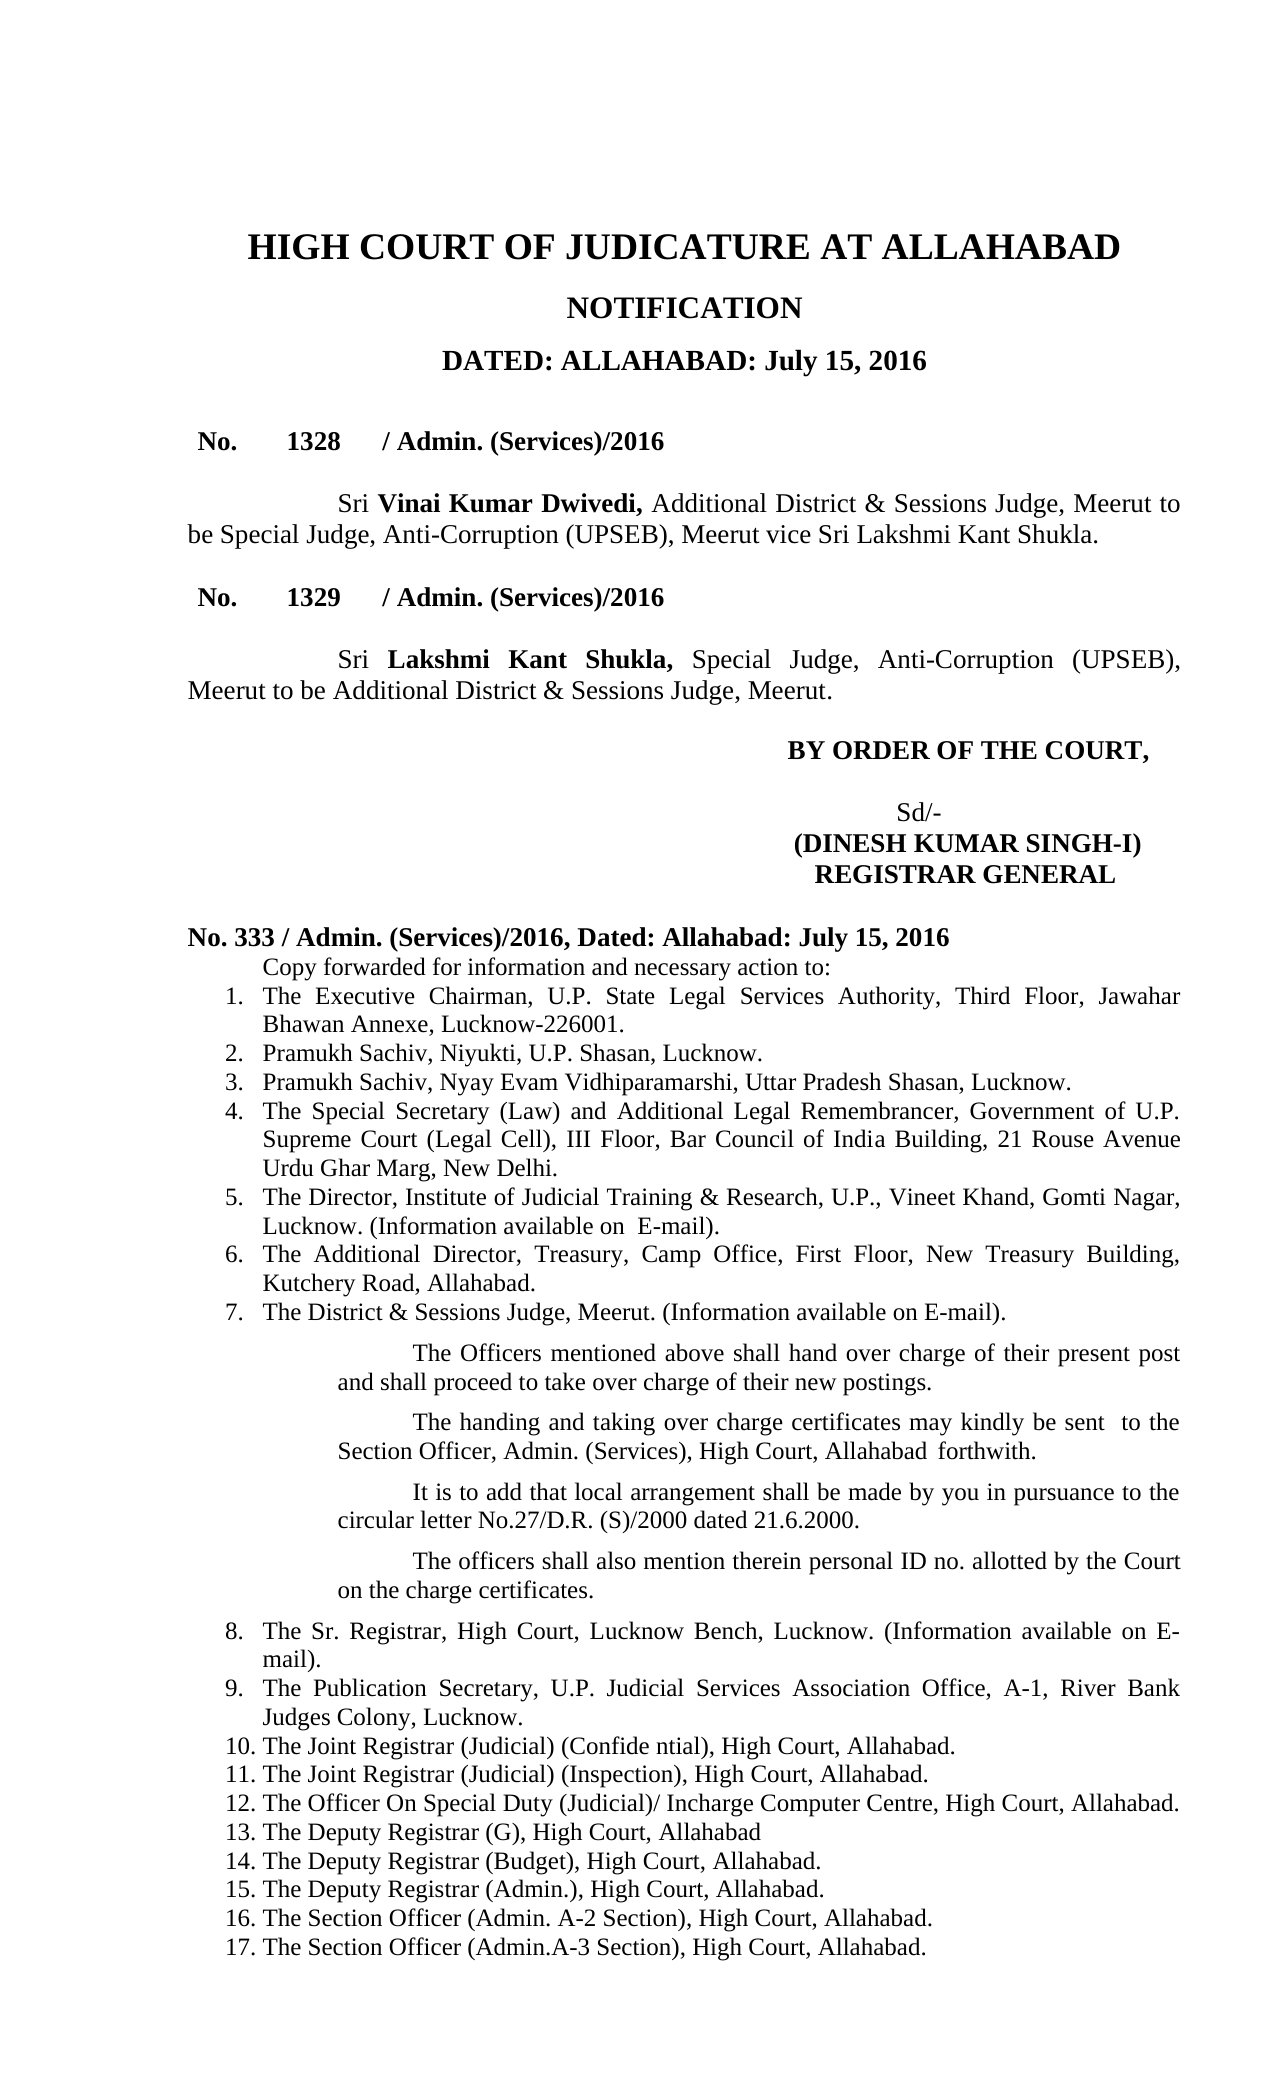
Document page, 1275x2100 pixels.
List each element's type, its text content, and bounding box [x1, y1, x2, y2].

text The Officers mentioned above shall hand over charge of their present post and shall proceed to take over charge of their new postings. [337, 1338, 1181, 1395]
list The Joint Registrar (Judicial) (Inspection), High Court, Allahabad. [225, 1759, 1181, 1788]
subtitle No. 333 / Admin. (Services)/2016, Dated: Allahabad: July 15, 2016 [187, 921, 1181, 952]
list The Director, Institute of Judicial Training & Research, U.P., Vineet Khand, Gomti Nagar, Lucknow. (Information available on E-mail). [225, 1182, 1181, 1239]
text The officers shall also mention therein personal ID no. allotted by the Court on the charge certificates. [337, 1546, 1181, 1604]
list The Deputy Registrar (Admin.), High Court, Allahabad. [225, 1874, 1181, 1903]
text It is to add that local arrangement shall be made by you in pursuance to the circular letter No.27/D.R. (S)/2000 dated 21.6.2000. [337, 1477, 1181, 1534]
text REGISTRAR GENERAL [187, 859, 1183, 890]
table_header No. [186, 581, 275, 612]
list The Publication Secretary, U.P. Judicial Services Association Office, A-1, River Bank Judges Colony, Lucknow. [225, 1673, 1181, 1731]
list The Joint Registrar (Judicial) (Confide ntial), High Court, Allahabad. [225, 1731, 1181, 1759]
table_header / Admin. (Services)/2016 [364, 425, 714, 456]
text (DINESH KUMAR SINGH-I) [187, 827, 1183, 859]
list The Officer On Special Duty (Judicial)/ Incharge Computer Centre, High Court, Allahabad. [225, 1788, 1181, 1817]
text Sd/- [712, 796, 1181, 827]
list The Section Officer (Admin. A-2 Section), High Court, Allahabad. [225, 1903, 1181, 1932]
subtitle NOTIFICATION [187, 290, 1181, 326]
table_header No. [186, 425, 275, 456]
list Pramukh Sachiv, Nyay Evam Vidhiparamarshi, Uttar Pradesh Shasan, Lucknow. [225, 1067, 1181, 1096]
list The Special Secretary (Law) and Additional Legal Remembrancer, Government of U.P. Supreme Court (Legal Cell), III Floor, Bar Council of India Building, 21 Rouse Avenue Urdu Ghar Marg, New Delhi. [225, 1096, 1181, 1182]
list The Deputy Registrar (Budget), High Court, Allahabad. [225, 1846, 1181, 1874]
list The Section Officer (Admin.A-3 Section), High Court, Allahabad. [225, 1932, 1181, 1961]
list The Additional Director, Treasury, Camp Office, First Floor, New Treasury Building, Kutchery Road, Allahabad. [225, 1239, 1181, 1297]
table_header 1329 [275, 581, 364, 612]
list The Deputy Registrar (G), High Court, Allahabad [225, 1817, 1181, 1846]
text The handing and taking over charge certificates may kindly be sent to the Section Officer, Admin. (Services), High Court, Allahabad forthwith. [337, 1407, 1181, 1465]
list The Sr. Registrar, High Court, Lucknow Bench, Lucknow. (Information available on E-mail). [225, 1616, 1181, 1673]
text Copy forwarded for information and necessary action to: [187, 952, 1181, 981]
table_header / Admin. (Services)/2016 [364, 581, 714, 612]
text Sri Lakshmi Kant Shukla, Special Judge, Anti-Corruption (UPSEB), Meerut to be Additional District & Sessions Judge, Meerut. [187, 643, 1181, 705]
list Pramukh Sachiv, Niyukti, U.P. Shasan, Lucknow. [225, 1038, 1181, 1067]
text BY ORDER OF THE COURT, [562, 734, 1181, 765]
subtitle DATED: ALLAHABAD: July 15, 2016 [187, 343, 1181, 377]
text Sri Vinai Kumar Dwivedi, Additional District & Sessions Judge, Meerut to be Special Judge, Anti-Corruption (UPSEB), Meerut vice Sri Lakshmi Kant Shukla. [187, 487, 1181, 549]
table_header 1328 [275, 425, 364, 456]
text HIGH COURT OF JUDICATURE AT ALLAHABAD [187, 225, 1181, 268]
list The Executive Chairman, U.P. State Legal Services Authority, Third Floor, Jawahar Bhawan Annexe, Lucknow-226001. [225, 981, 1181, 1038]
list The District & Sessions Judge, Meerut. (Information available on E-mail). [225, 1297, 1181, 1326]
